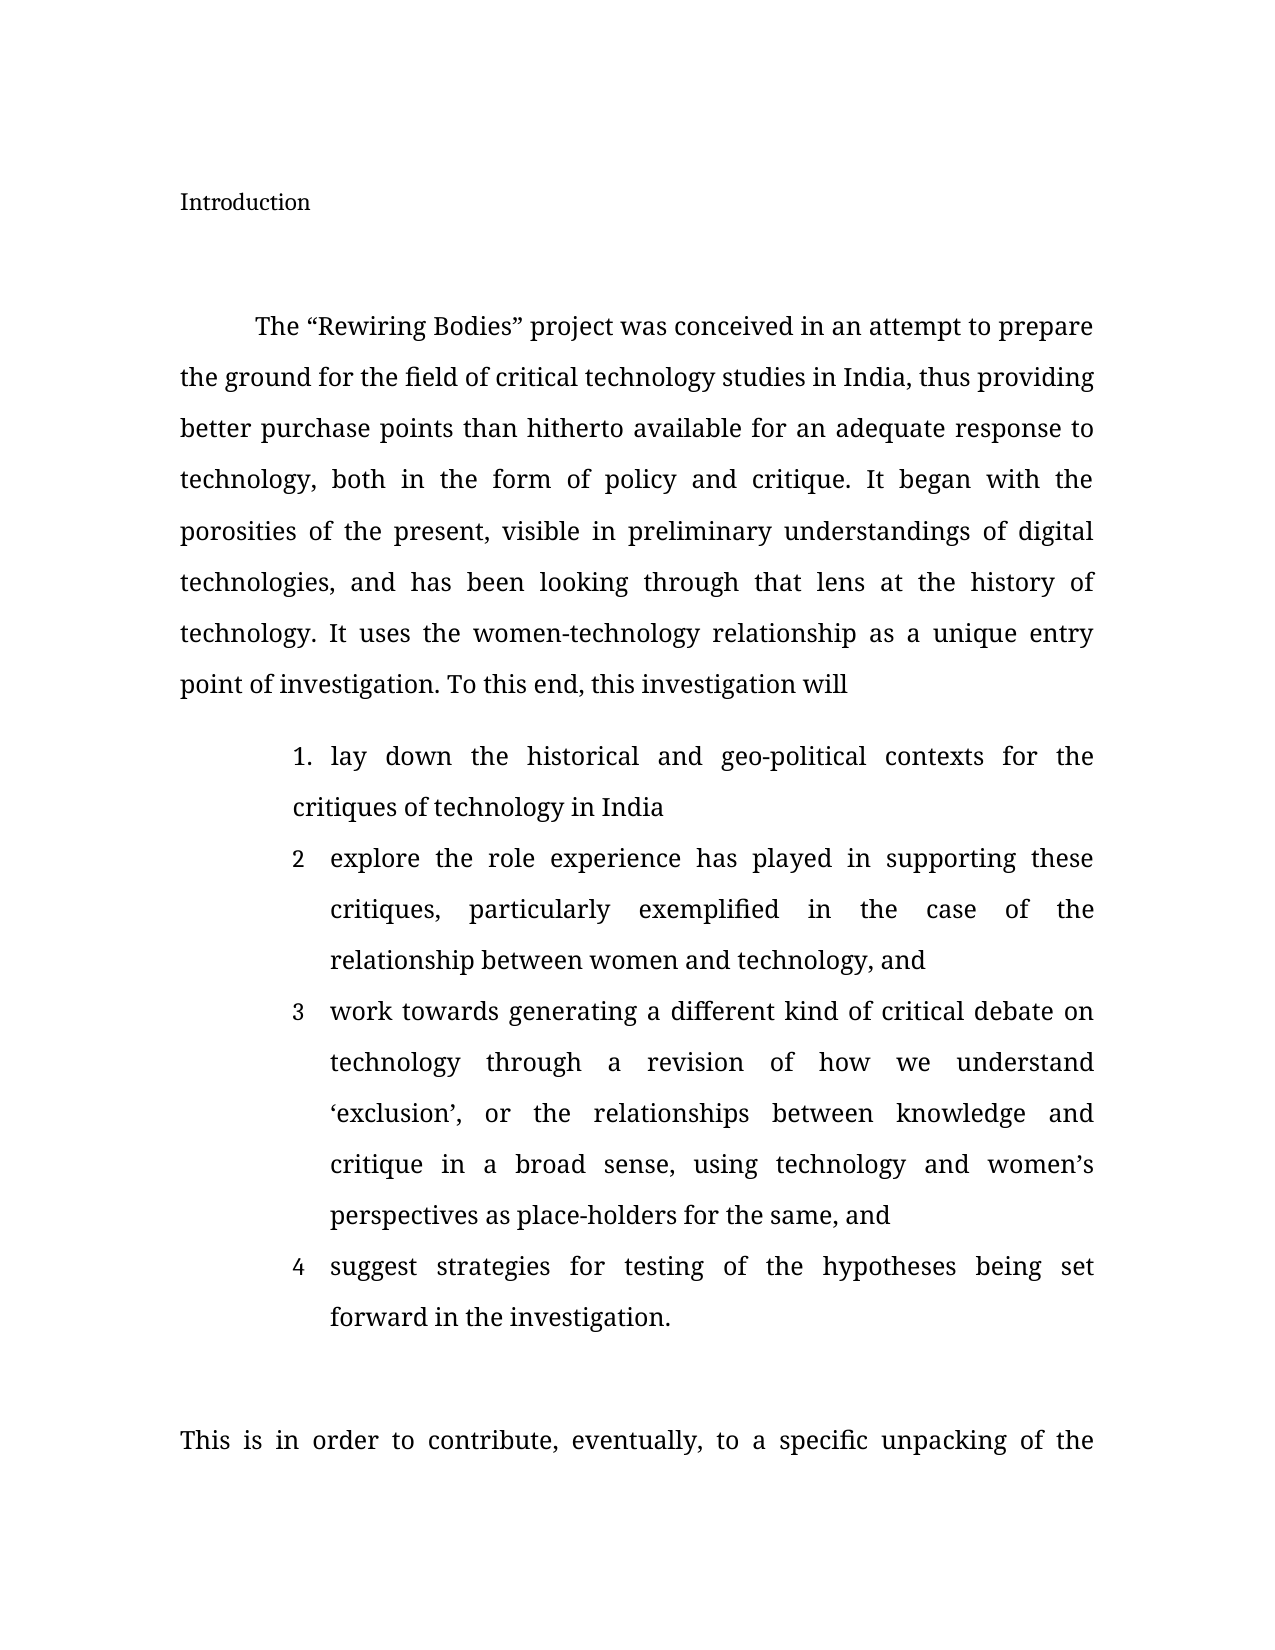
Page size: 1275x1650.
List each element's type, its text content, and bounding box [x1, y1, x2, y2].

list explore the role experience has played in supporting these critiques, particularly exemplified in the case of the relationship between women and technology, and [292, 840, 1095, 976]
list suggest strategies for testing of the hypotheses being set forward in the investigation. [292, 1248, 1095, 1334]
text This is in order to contribute, eventually, to a specific unpacking of the [180, 1422, 1095, 1457]
text Introduction [180, 187, 1095, 216]
text The “Rewiring Bodies” project was conceived in an attempt to prepare the ground for the field of critical technology studies in India, thus providing better purchase points than hitherto available for an adequate response to technology, both in the form of policy and critique. It began with the porosities of the present, visible in preliminary understandings of digital technologies, and has been looking through that lens at the history of technology. It uses the women-technology relationship as a unique entry point of investigation. To this end, this investigation will [180, 309, 1095, 700]
list work towards generating a different kind of critical debate on technology through a revision of how we understand ‘exclusion’, or the relationships between knowledge and critique in a broad sense, using technology and women’s perspectives as place-holders for the same, and [292, 993, 1095, 1232]
list 1. lay down the historical and geo-political contexts for the critiques of technology in India [292, 738, 1095, 823]
